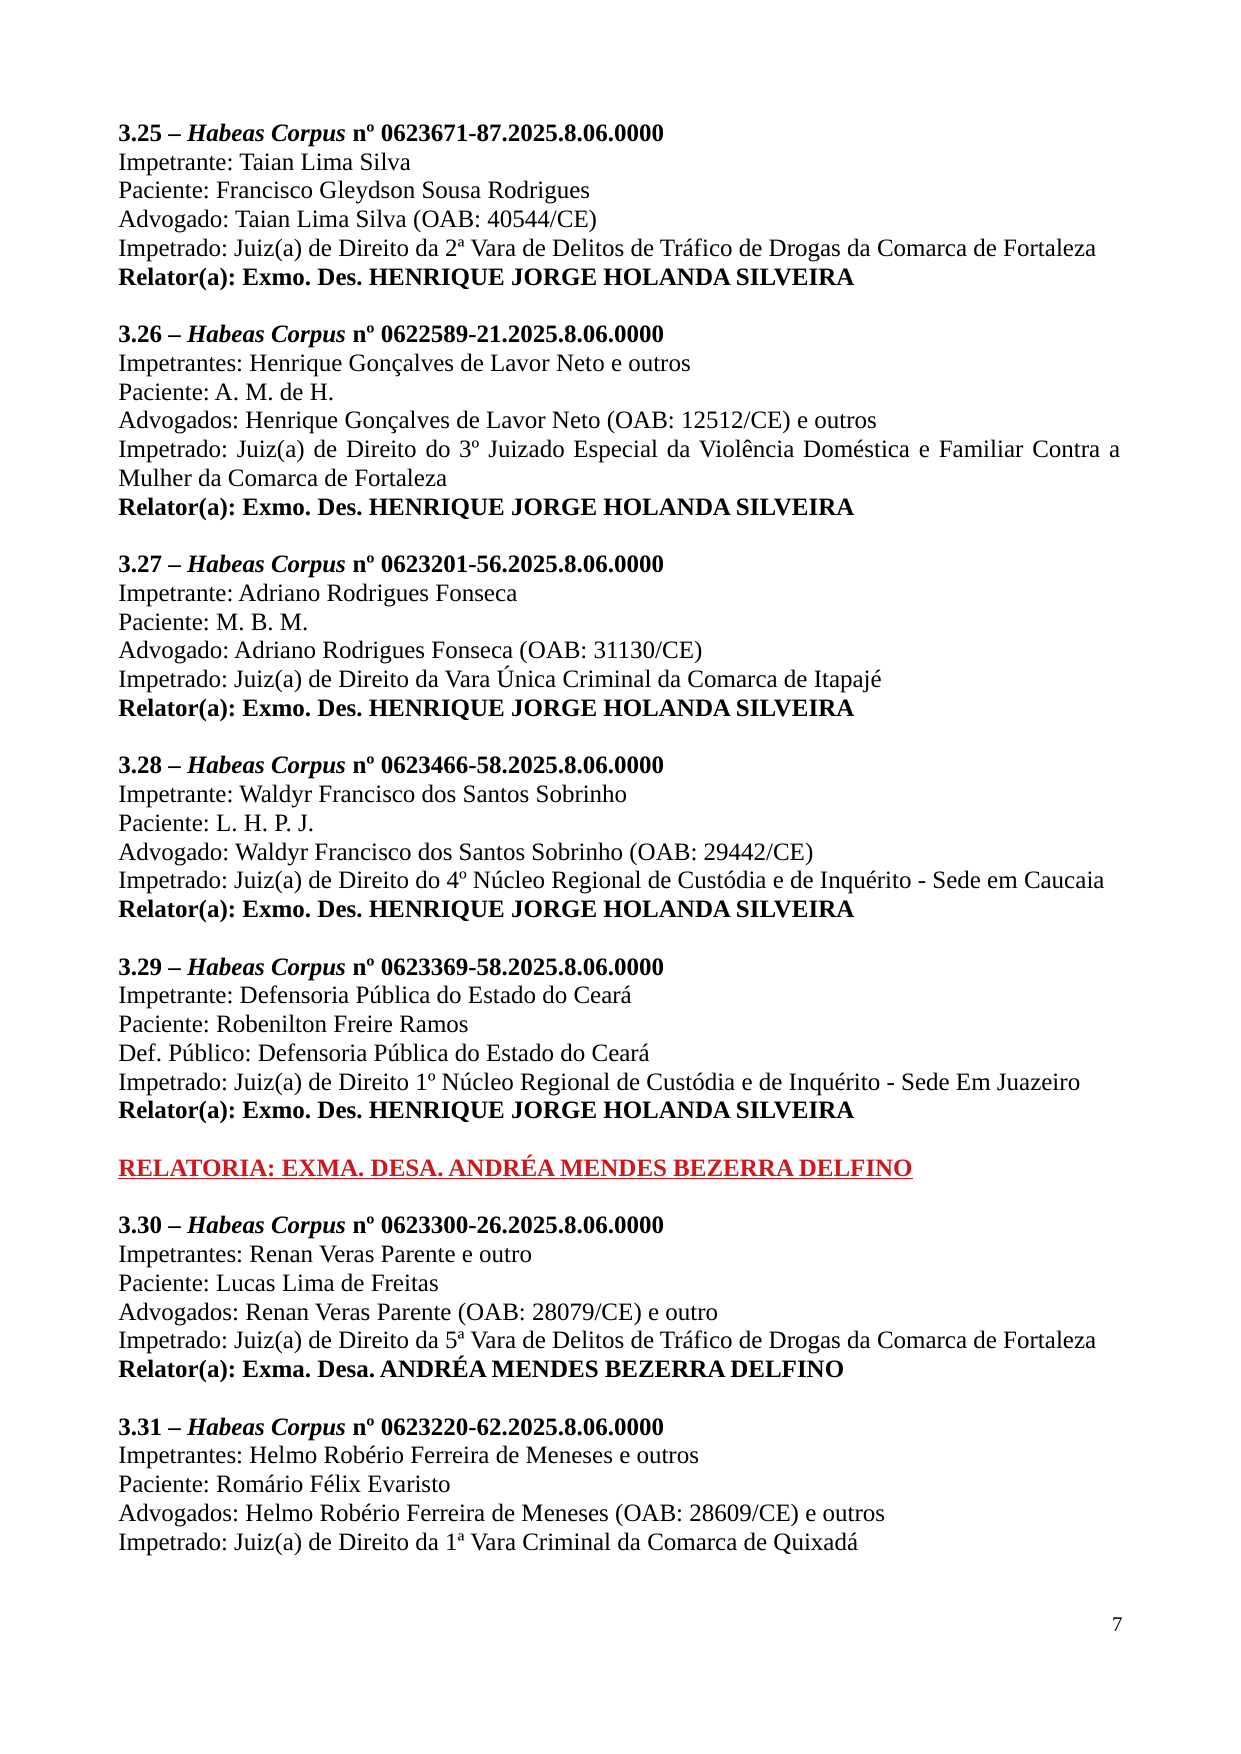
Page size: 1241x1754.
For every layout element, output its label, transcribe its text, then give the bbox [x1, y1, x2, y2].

text 3.27 – Habeas Corpus nº 0623201-56.2025.8.06.0000 [118, 549, 1122, 578]
text Paciente: Francisco Gleydson Sousa Rodrigues [118, 176, 1122, 204]
text Impetrante: Waldyr Francisco dos Santos Sobrinho [118, 779, 1122, 808]
text Impetrado: Juiz(a) de Direito da 1ª Vara Criminal da Comarca de Quixadá [118, 1527, 1122, 1556]
text 3.26 – Habeas Corpus nº 0622589-21.2025.8.06.0000 [118, 319, 1122, 348]
text Advogado: Taian Lima Silva (OAB: 40544/CE) [118, 204, 1122, 233]
text 3.31 – Habeas Corpus nº 0623220-62.2025.8.06.0000 [118, 1412, 1122, 1441]
text Def. Público: Defensoria Pública do Estado do Ceará [118, 1038, 1122, 1067]
text Impetrantes: Helmo Robério Ferreira de Meneses e outros [118, 1441, 1122, 1469]
text Advogado: Waldyr Francisco dos Santos Sobrinho (OAB: 29442/CE) [118, 837, 1122, 866]
text Relator(a): Exmo. Des. HENRIQUE JORGE HOLANDA SILVEIRA [118, 693, 1122, 722]
text Impetrante: Defensoria Pública do Estado do Ceará [118, 981, 1122, 1009]
text Impetrado: Juiz(a) de Direito do 3º Juizado Especial da Violência Doméstica e Familiar Contra a Mulher da Comarca de Fortaleza [118, 434, 1122, 492]
text Impetrante: Taian Lima Silva [118, 147, 1122, 176]
text 3.29 – Habeas Corpus nº 0623369-58.2025.8.06.0000 [118, 952, 1122, 981]
text Relator(a): Exma. Desa. ANDRÉA MENDES BEZERRA DELFINO [118, 1354, 1122, 1383]
text Impetrado: Juiz(a) de Direito da Vara Única Criminal da Comarca de Itapajé [118, 664, 1122, 693]
text Impetrado: Juiz(a) de Direito do 4º Núcleo Regional de Custódia e de Inquérito - Sede em Caucaia [118, 866, 1122, 894]
text Paciente: L. H. P. J. [118, 808, 1122, 837]
text Impetrantes: Renan Veras Parente e outro [118, 1239, 1122, 1268]
text 3.30 – Habeas Corpus nº 0623300-26.2025.8.06.0000 [118, 1211, 1122, 1239]
text Impetrantes: Henrique Gonçalves de Lavor Neto e outros [118, 348, 1122, 377]
text Paciente: M. B. M. [118, 607, 1122, 636]
text Impetrado: Juiz(a) de Direito da 5ª Vara de Delitos de Tráfico de Drogas da Comarca de Fortaleza [118, 1326, 1122, 1354]
text Paciente: A. M. de H. [118, 377, 1122, 406]
text 3.28 – Habeas Corpus nº 0623466-58.2025.8.06.0000 [118, 751, 1122, 779]
text Advogados: Renan Veras Parente (OAB: 28079/CE) e outro [118, 1297, 1122, 1326]
text Impetrado: Juiz(a) de Direito da 2ª Vara de Delitos de Tráfico de Drogas da Comarca de Fortaleza [118, 233, 1122, 262]
text 3.25 – Habeas Corpus nº 0623671-87.2025.8.06.0000 [118, 118, 1122, 147]
text Relator(a): Exmo. Des. HENRIQUE JORGE HOLANDA SILVEIRA [118, 1096, 1122, 1124]
text Impetrado: Juiz(a) de Direito 1º Núcleo Regional de Custódia e de Inquérito - Sede Em Juazeiro [118, 1067, 1122, 1096]
text RELATORIA: EXMA. DESA. ANDRÉA MENDES BEZERRA DELFINO [118, 1153, 1122, 1182]
text Paciente: Romário Félix Evaristo [118, 1469, 1122, 1498]
text Impetrante: Adriano Rodrigues Fonseca [118, 578, 1122, 607]
text Paciente: Lucas Lima de Freitas [118, 1268, 1122, 1297]
text Relator(a): Exmo. Des. HENRIQUE JORGE HOLANDA SILVEIRA [118, 262, 1122, 291]
text Advogado: Adriano Rodrigues Fonseca (OAB: 31130/CE) [118, 636, 1122, 664]
text Advogados: Helmo Robério Ferreira de Meneses (OAB: 28609/CE) e outros [118, 1498, 1122, 1527]
text Advogados: Henrique Gonçalves de Lavor Neto (OAB: 12512/CE) e outros [118, 406, 1122, 434]
text Relator(a): Exmo. Des. HENRIQUE JORGE HOLANDA SILVEIRA [118, 492, 1122, 521]
text Relator(a): Exmo. Des. HENRIQUE JORGE HOLANDA SILVEIRA [118, 894, 1122, 923]
text Paciente: Robenilton Freire Ramos [118, 1009, 1122, 1038]
